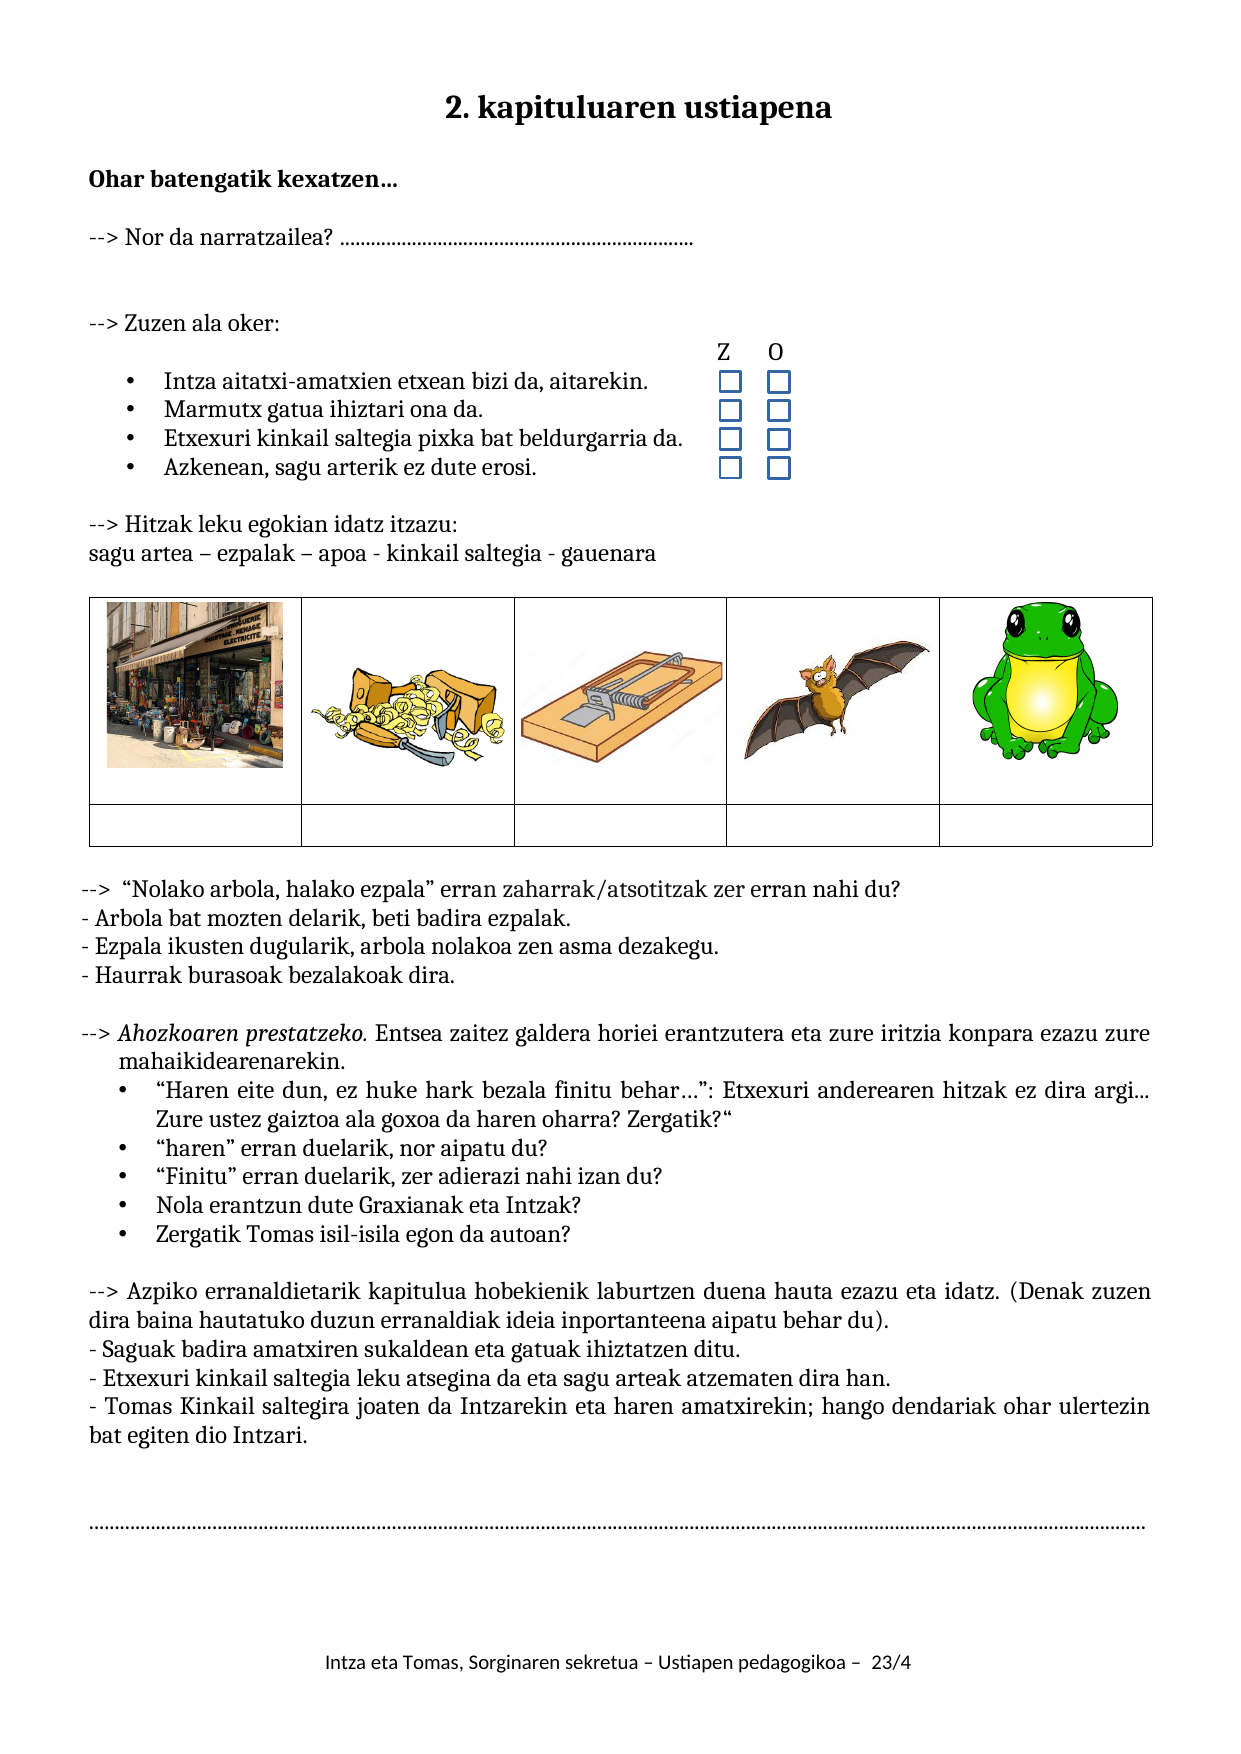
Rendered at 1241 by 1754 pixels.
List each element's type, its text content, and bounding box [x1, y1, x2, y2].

text Z O [89, 338, 1152, 367]
text --> “Nolako arbola, halako ezpala” erran zaharrak/atsotitzak zer erran nahi du? [81, 875, 1152, 903]
list “Haren eite dun, ez huke hark bezala finitu behar…”: Etxexuri anderearen hitzak ez dira argi... Zure ustez gaiztoa ala goxoa da haren oharra? Zergatik?“ [118, 1076, 1152, 1133]
table_header [302, 654, 514, 804]
text --> Nor da narratzailea? ..................................................................... [89, 223, 1152, 252]
text --> Hitzak leku egokian idatz itzazu: [89, 510, 1152, 539]
list Etxexuri kinkail saltegia pixka bat beldurgarria da. [126, 424, 1152, 453]
text --> Zuzen ala oker: [89, 309, 1152, 338]
list Nola erantzun dute Graxianak eta Intzak? [118, 1191, 1152, 1220]
table_cell [302, 805, 514, 846]
text sagu artea – ezpalak – apoa - kinkail saltegia - gauenara [89, 539, 1152, 568]
text 2. kapituluaren ustiapena [126, 89, 1152, 127]
list Intza aitatxi-amatxien etxean bizi da, aitarekin. [126, 367, 1152, 395]
table_header [90, 603, 106, 767]
table_header [515, 763, 726, 804]
list “haren” erran duelarik, nor aipatu du? [118, 1133, 1152, 1162]
text Ohar batengatik kexatzen… [89, 165, 1152, 194]
picture [106, 602, 283, 768]
table_header [727, 598, 939, 804]
list “Finitu” erran duelarik, zer adierazi nahi izan du? [118, 1162, 1152, 1191]
text - Tomas Kinkail saltegira joaten da Intzarekin eta haren amatxirekin; hango dendariak ohar ulertezin bat egiten dio Intzari. [89, 1392, 1152, 1450]
table_header [515, 598, 726, 762]
text .............................................................................................................................................................................................................. [89, 1507, 1152, 1536]
picture [732, 625, 934, 767]
table_header [940, 598, 1152, 602]
table_cell [940, 805, 1152, 846]
text --> Ahozkoaren prestatzeko. Entsea zaitez galdera horiei erantzutera eta zure iritzia konpara ezazu zure mahaikidearenarekin. [81, 1018, 1152, 1076]
table_header [940, 603, 1152, 804]
list Marmutx gatua ihiztari ona da. [126, 395, 1152, 424]
text - Haurrak burasoak bezalakoak dira. [81, 961, 1152, 990]
text - Arbola bat mozten delarik, beti badira ezpalak. [81, 903, 1152, 932]
text --> Azpiko erranaldietarik kapitulua hobekienik laburtzen duena hauta ezazu eta idatz. (Denak zuzen dira baina hautatuko duzun erranaldiak ideia inportanteena aipatu behar du). [89, 1277, 1152, 1335]
list Azkenean, sagu arterik ez dute erosi. [126, 453, 1152, 482]
table_header [302, 598, 514, 653]
text - Ezpala ikusten dugularik, arbola nolakoa zen asma dezakegu. [81, 932, 1152, 961]
text - Saguak badira amatxiren sukaldean eta gatuak ihiztatzen ditu. [89, 1335, 1152, 1363]
picture [972, 602, 1118, 760]
text - Etxexuri kinkail saltegia leku atsegina da eta sagu arteak atzematen dira han. [89, 1363, 1152, 1392]
picture [306, 653, 508, 772]
table_cell [727, 805, 939, 846]
table_cell [90, 805, 301, 846]
table_header [90, 768, 301, 804]
table_header [283, 603, 301, 767]
picture [521, 651, 723, 763]
list Zergatik Tomas isil-isila egon da autoan? [118, 1220, 1152, 1248]
table_header [90, 598, 301, 602]
table_cell [515, 805, 726, 846]
